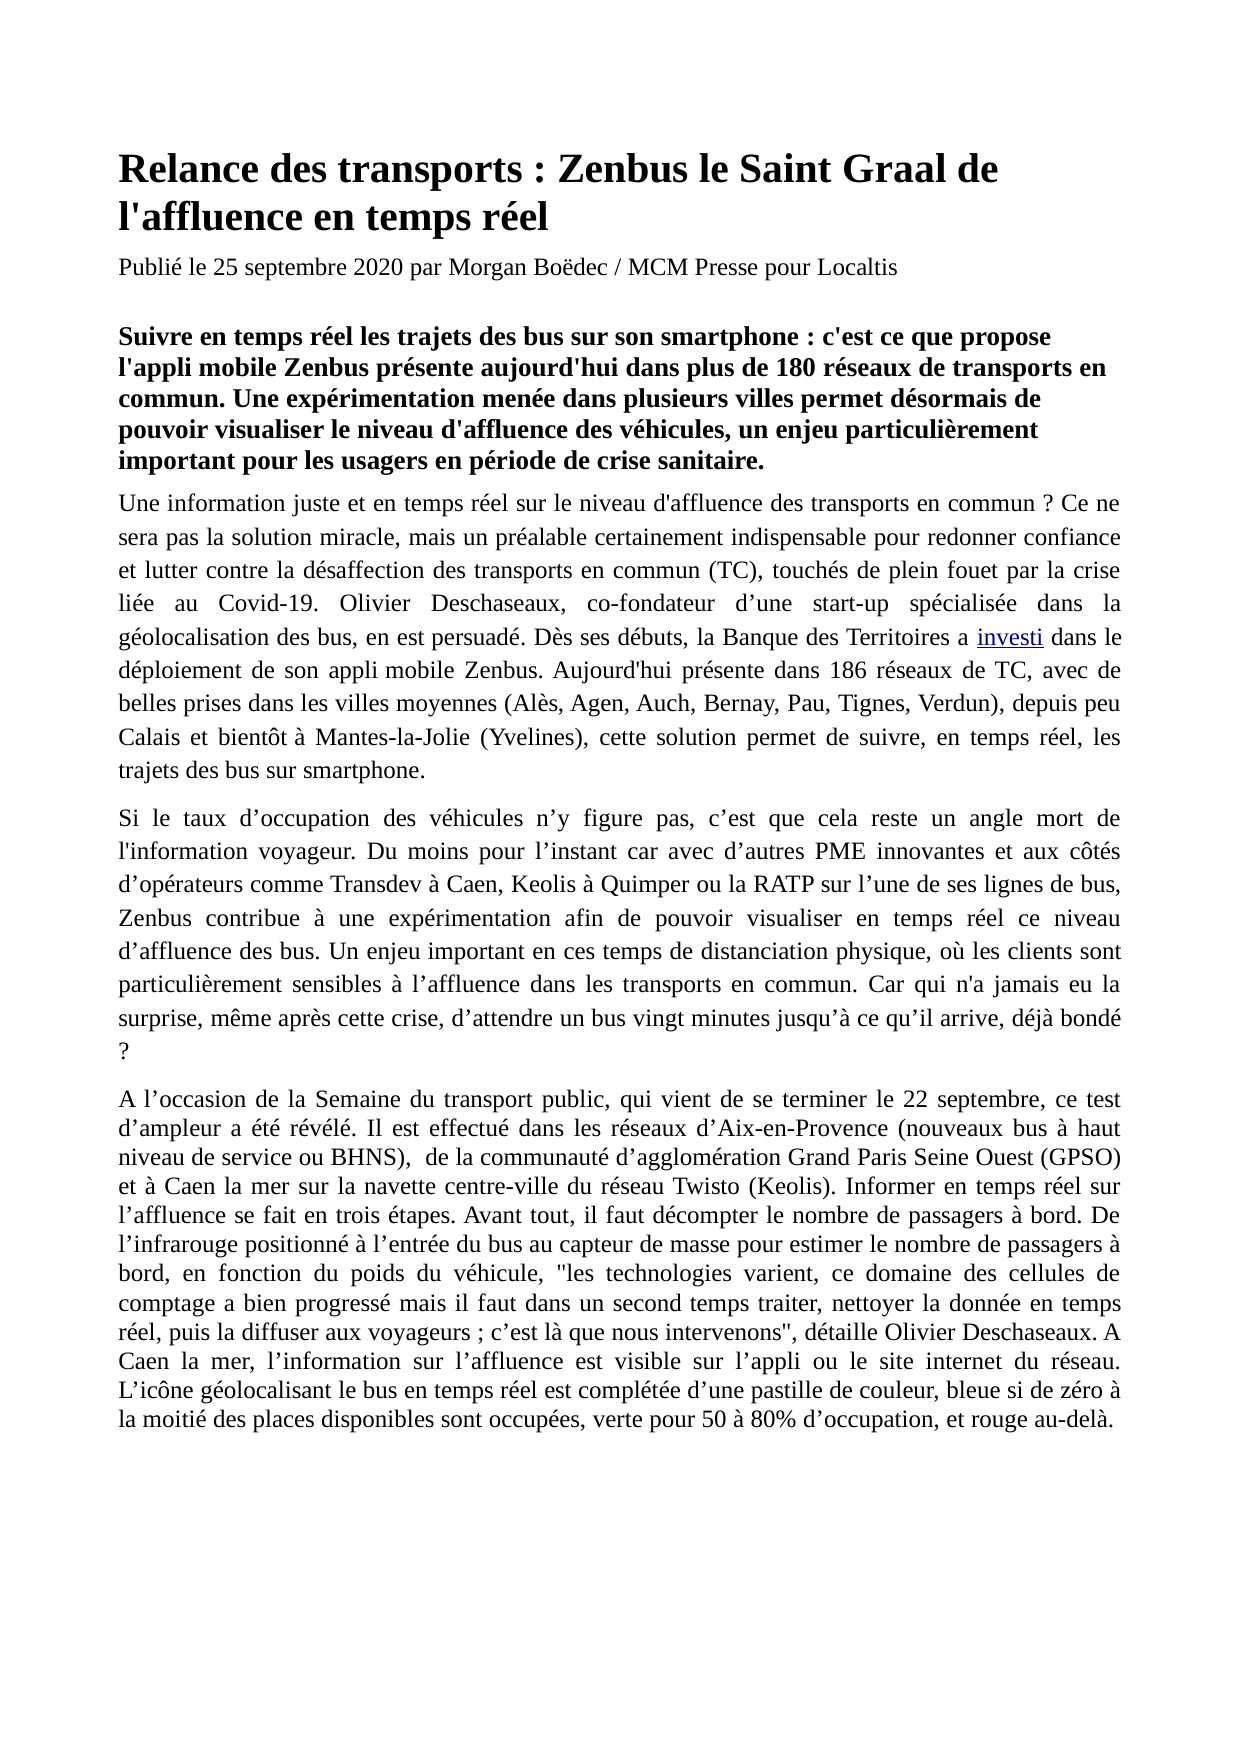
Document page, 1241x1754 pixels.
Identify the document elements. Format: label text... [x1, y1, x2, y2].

subtitle Suivre en temps réel les trajets des bus sur son smartphone : c'est ce que propose l'appli mobile Zenbus présente aujourd'hui dans plus de 180 réseaux de transports en commun. Une expérimentation menée dans plusieurs villes permet désormais de pouvoir visualiser le niveau d'affluence des véhicules, un enjeu particulièrement important pour les usagers en période de crise sanitaire. [118, 320, 1122, 476]
text Une information juste et en temps réel sur le niveau d'affluence des transports en commun ? Ce ne sera pas la solution miracle, mais un préalable certainement indispensable pour redonner confiance et lutter contre la désaffection des transports en commun (TC), touchés de plein fouet par la crise liée au Covid-19. Olivier Deschaseaux, co-fondateur d’une start-up spécialisée dans la géolocalisation des bus, en est persuadé. Dès ses débuts, la Banque des Territoires a investi dans le déploiement de son appli mobile Zenbus. Aujourd'hui présente dans 186 réseaux de TC, avec de belles prises dans les villes moyennes (Alès, Agen, Auch, Bernay, Pau, Tignes, Verdun), depuis peu Calais et bientôt à Mantes-la-Jolie (Yvelines), cette solution permet de suivre, en temps réel, les trajets des bus sur smartphone. [118, 488, 1122, 784]
text Publié le 25 septembre 2020 par Morgan Boëdec / MCM Presse pour Localtis [118, 252, 1122, 281]
text A l’occasion de la Semaine du transport public, qui vient de se terminer le 22 septembre, ce test d’ampleur a été révélé. Il est effectué dans les réseaux d’Aix-en-Provence (nouveaux bus à haut niveau de service ou BHNS), de la communauté d’agglomération Grand Paris Seine Ouest (GPSO) et à Caen la mer sur la navette centre-ville du réseau Twisto (Keolis). Informer en temps réel sur l’affluence se fait en trois étapes. Avant tout, il faut décompter le nombre de passagers à bord. De l’infrarouge positionné à l’entrée du bus au capteur de masse pour estimer le nombre de passagers à bord, en fonction du poids du véhicule, "les technologies varient, ce domaine des cellules de comptage a bien progressé mais il faut dans un second temps traiter, nettoyer la donnée en temps réel, puis la diffuser aux voyageurs ; c’est là que nous intervenons", détaille Olivier Deschaseaux. A Caen la mer, l’information sur l’affluence est visible sur l’appli ou le site internet du réseau. L’icône géolocalisant le bus en temps réel est complétée d’une pastille de couleur, bleue si de zéro à la moitié des places disponibles sont occupées, verte pour 50 à 80% d’occupation, et rouge au-delà. [118, 1084, 1122, 1433]
subtitle Relance des transports : Zenbus le Saint Graal de l'affluence en temps réel [118, 143, 1122, 239]
text Si le taux d’occupation des véhicules n’y figure pas, c’est que cela reste un angle mort de l'information voyageur. Du moins pour l’instant car avec d’autres PME innovantes et aux côtés d’opérateurs comme Transdev à Caen, Keolis à Quimper ou la RATP sur l’une de ses lignes de bus, Zenbus contribue à une expérimentation afin de pouvoir visualiser en temps réel ce niveau d’affluence des bus. Un enjeu important en ces temps de distanciation physique, où les clients sont particulièrement sensibles à l’affluence dans les transports en commun. Car qui n'a jamais eu la surprise, même après cette crise, d’attendre un bus vingt minutes jusqu’à ce qu’il arrive, déjà bondé ? [118, 803, 1122, 1065]
